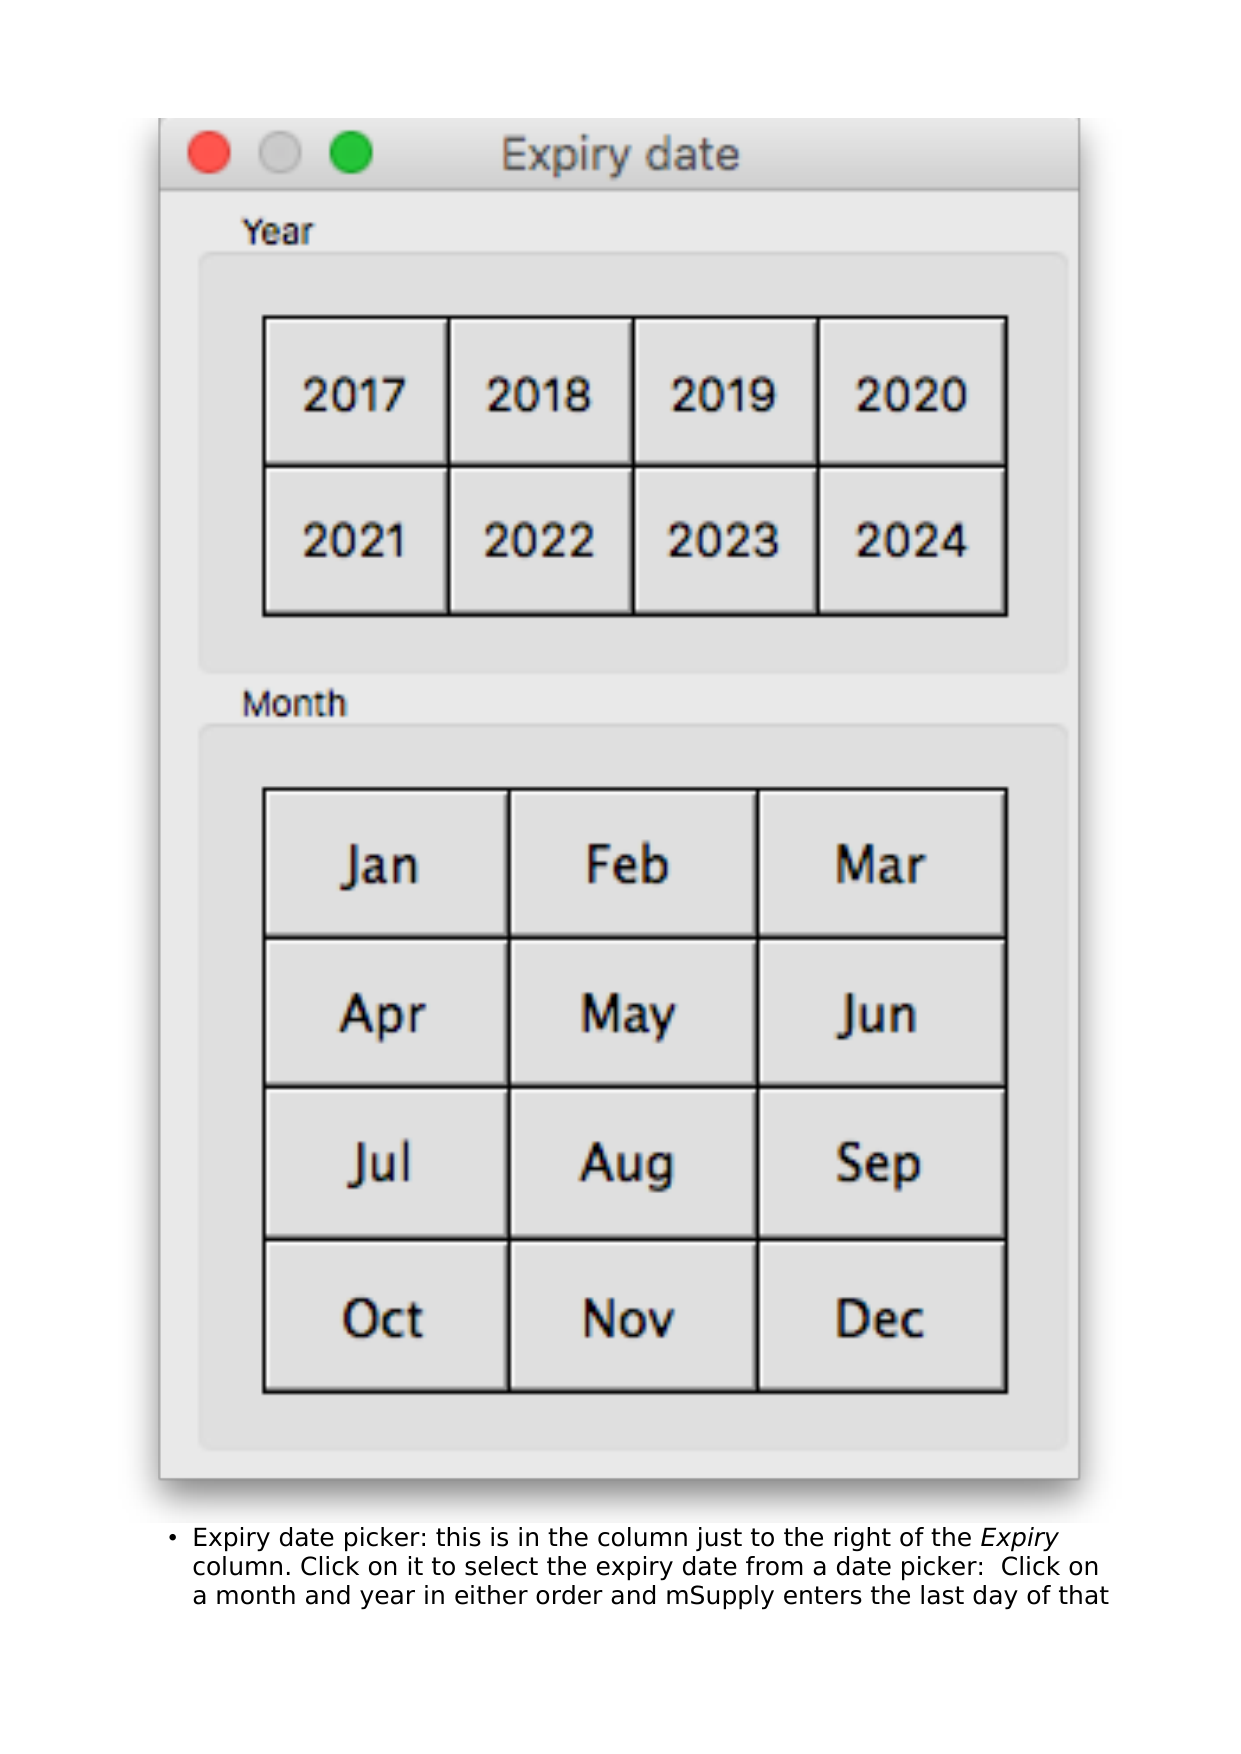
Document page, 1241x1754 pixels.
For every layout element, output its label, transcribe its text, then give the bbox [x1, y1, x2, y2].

picture [118, 118, 1123, 1523]
list Expiry date picker: this is in the column just to the right of the Expiry column. Click on it to select the expiry date from a date picker: Click on a month and year in either order and mSupply enters the last day of that [177, 1523, 1122, 1610]
